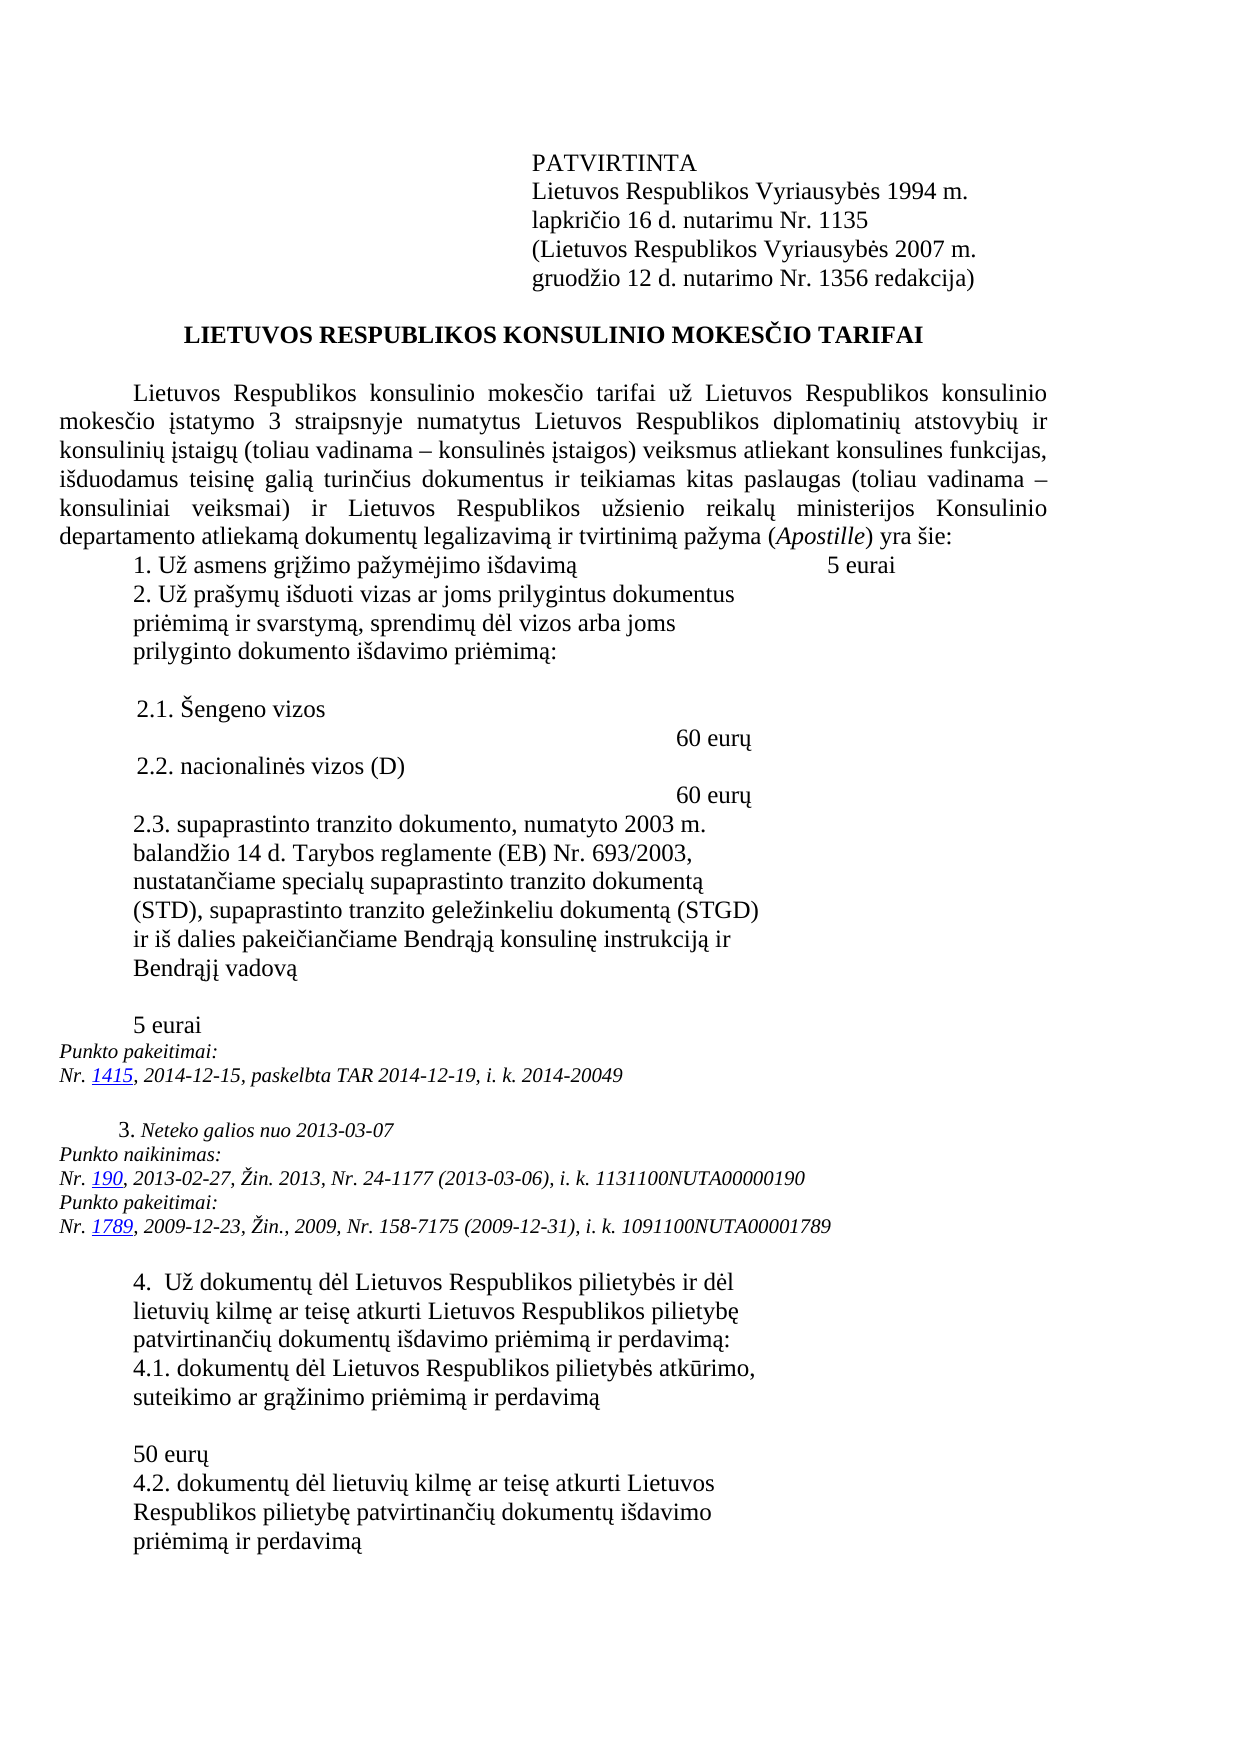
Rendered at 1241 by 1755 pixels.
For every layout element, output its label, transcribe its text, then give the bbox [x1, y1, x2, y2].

text Punkto pakeitimai: [59, 1039, 1048, 1063]
text (Lietuvos Respublikos Vyriausybės 2007 m. gruodžio 12 d. nutarimo Nr. 1356 redakcija) [532, 234, 1048, 291]
text Patvirtinta [532, 148, 1048, 176]
text 2.1. Šengeno vizos 60 eurų [133, 694, 768, 751]
text Nr. 1789, 2009-12-23, Žin., 2009, Nr. 158-7175 (2009-12-31), i. k. 1091100NUTA00001789 [59, 1214, 1048, 1238]
text 4. Už dokumentų dėl Lietuvos Respublikos pilietybės ir dėl lietuvių kilmę ar teisę atkurti Lietuvos Respublikos pilietybę patvirtinančių dokumentų išdavimo priėmimą ir perdavimą: [133, 1267, 768, 1353]
text 2.3. supaprastinto tranzito dokumento, numatyto 2003 m. balandžio 14 d. Tarybos reglamente (EB) Nr. 693/2003, nustatančiame specialų supaprastinto tranzito dokumentą (STD), supaprastinto tranzito geležinkeliu dokumentą (STGD) ir iš dalies pakeičiančiame Bendrąją konsulinę instrukciją ir Bendrąjį vadovą 5 eurai [133, 809, 768, 1039]
text 1. Už asmens grįžimo pažymėjimo išdavimą 5 eurai [133, 550, 1048, 579]
text 2.2. nacionalinės vizos (D) 60 eurų [133, 751, 768, 809]
text Punkto naikinimas: [59, 1142, 1048, 1166]
text Punkto pakeitimai: [59, 1190, 1048, 1214]
text 4.2. dokumentų dėl lietuvių kilmę ar teisę atkurti Lietuvos Respublikos pilietybę patvirtinančių dokumentų išdavimo priėmimą ir perdavimą [133, 1468, 768, 1554]
text LIETUVOS RESPUBLIKOS KONSULINIO MOKESČIO TARIFAI [59, 320, 1048, 349]
text 2. Už prašymų išduoti vizas ar joms prilygintus dokumentus priėmimą ir svarstymą, sprendimų dėl vizos arba joms prilyginto dokumento išdavimo priėmimą: [133, 579, 768, 694]
text Nr. 190, 2013-02-27, Žin. 2013, Nr. 24-1177 (2013-03-06), i. k. 1131100NUTA00000190 [59, 1166, 1048, 1190]
text 4.1. dokumentų dėl Lietuvos Respublikos pilietybės atkūrimo, suteikimo ar grąžinimo priėmimą ir perdavimą 50 eurų [133, 1353, 768, 1468]
text Nr. 1415, 2014-12-15, paskelbta TAR 2014-12-19, i. k. 2014-20049 [59, 1063, 1048, 1087]
text Lietuvos Respublikos konsulinio mokesčio tarifai už Lietuvos Respublikos konsulinio mokesčio įstatymo 3 straipsnyje numatytus Lietuvos Respublikos diplomatinių atstovybių ir konsulinių įstaigų (toliau vadinama – konsulinės įstaigos) veiksmus atliekant konsulines funkcijas, išduodamus teisinę galią turinčius dokumentus ir teikiamas kitas paslaugas (toliau vadinama – konsuliniai veiksmai) ir Lietuvos Respublikos užsienio reikalų ministerijos Konsulinio departamento atliekamą dokumentų legalizavimą ir tvirtinimą pažyma (Apostille) yra šie: [59, 378, 1048, 550]
text 3. Neteko galios nuo 2013-03-07 [59, 1116, 1048, 1142]
text Lietuvos Respublikos Vyriausybės 1994 m. lapkričio 16 d. nutarimu Nr. 1135 [532, 176, 1048, 234]
